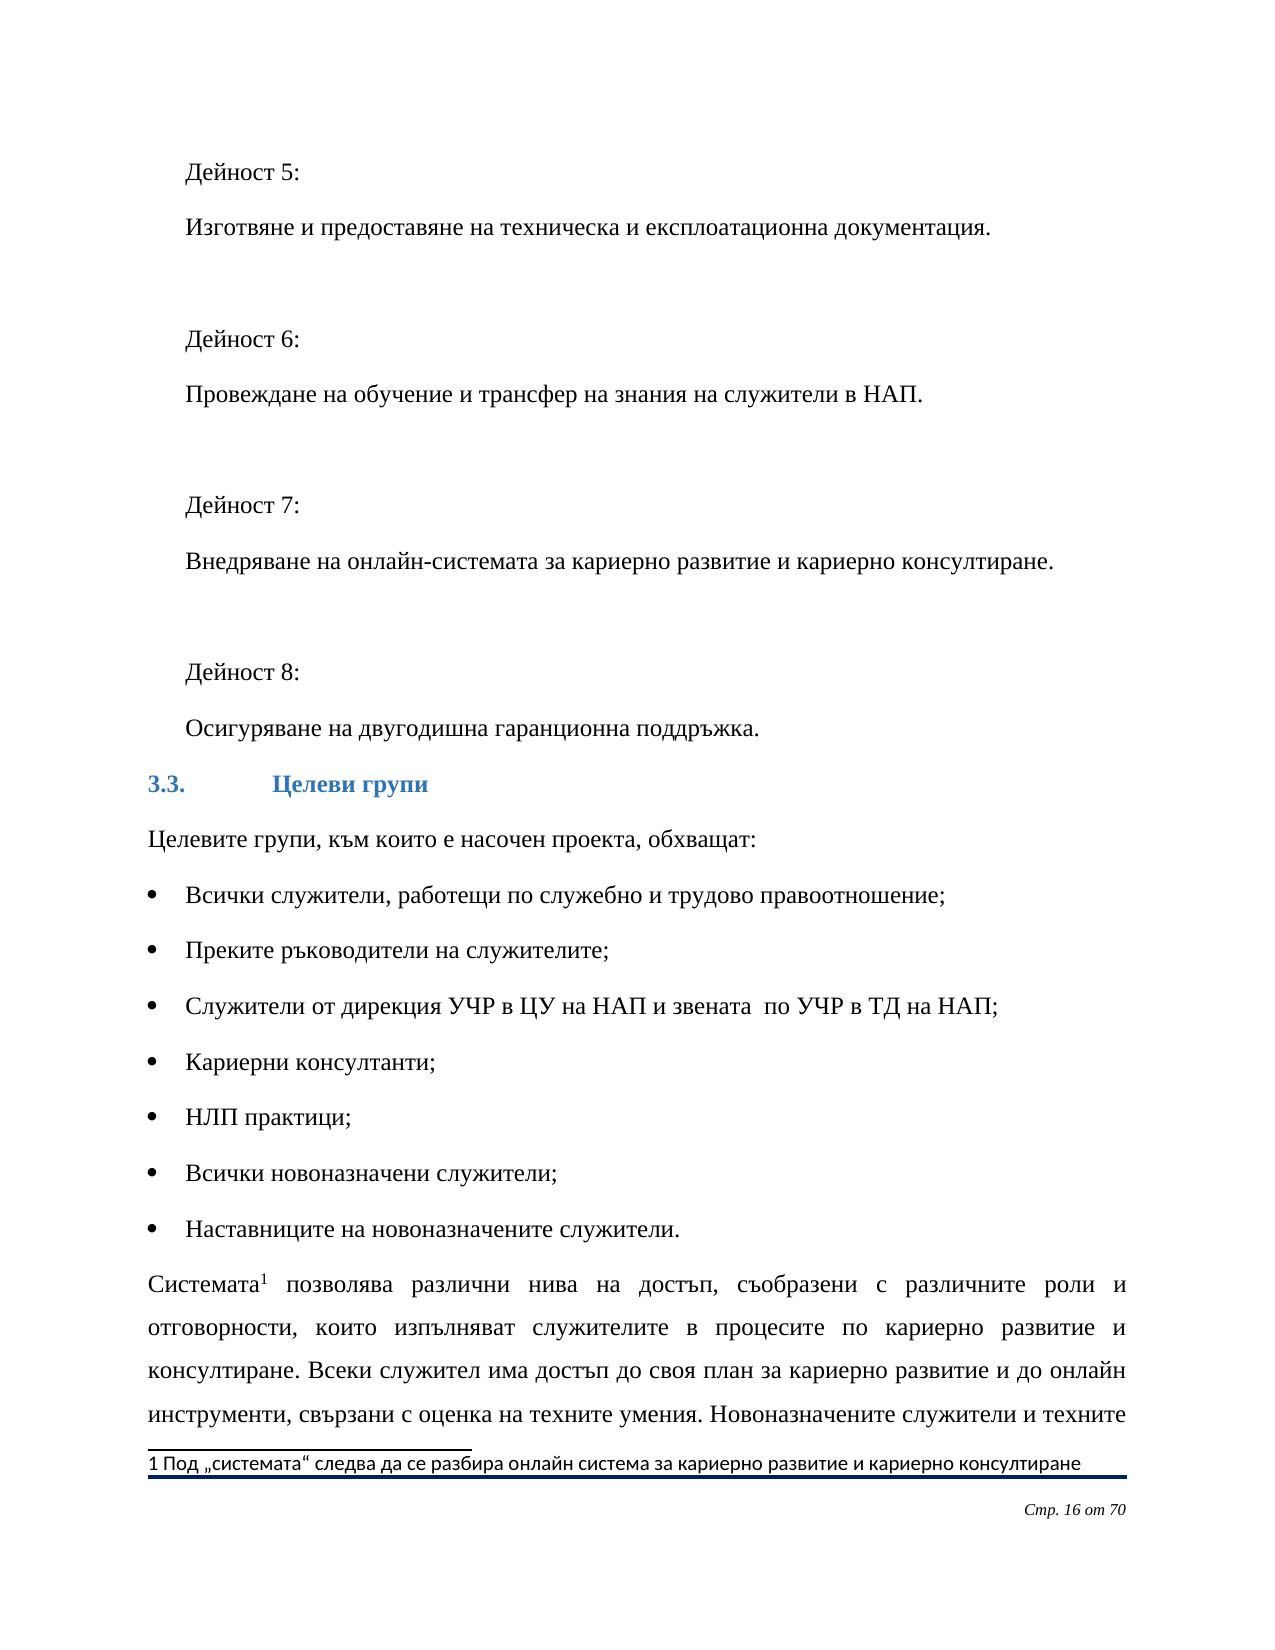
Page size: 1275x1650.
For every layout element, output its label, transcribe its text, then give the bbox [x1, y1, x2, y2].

list Осигуряване на двугодишна гаранционна поддръжка. [185, 713, 1127, 742]
list Изготвяне и предоставяне на техническа и експлоатационна документация. [185, 212, 1127, 241]
list Наставниците на новоназначените служители. [148, 1214, 1127, 1242]
list Служители от дирекция УЧР в ЦУ на НАП и звената по УЧР в ТД на НАП; [148, 991, 1127, 1020]
list Внедряване на онлайн-системата за кариерно развитие и кариерно консултиране. [185, 546, 1127, 575]
list Преките ръководители на служителите; [148, 936, 1127, 964]
text Системата позволява различни нива на достъп, съобразени с различните роли и отговорности, които изпълняват служителите в процесите по кариерно развитие и консултиране. Всеки служител има достъп до своя план за кариерно развитие и до онлайн инструменти, свързани с оценка на техните умения. Новоназначените служители и техните [148, 1269, 1127, 1427]
text Целевите групи, към които е насочен проекта, обхващат: [148, 824, 1127, 853]
list НЛП практици; [148, 1102, 1127, 1131]
list Дейност 7: [185, 491, 1127, 519]
list Провеждане на обучение и трансфер на знания на служители в НАП. [185, 379, 1127, 408]
text Под „системата“ следва да се разбира онлайн система за кариерно развитие и кариерно консултиране [148, 1450, 1127, 1475]
list Дейност 6: [185, 324, 1127, 352]
list Всички служители, работещи по служебно и трудово правоотношение; [148, 880, 1127, 909]
list Кариерни консултанти; [148, 1047, 1127, 1076]
list Дейност 8: [185, 657, 1127, 686]
subtitle Целеви групи [148, 769, 1127, 797]
list Всички новоназначени служители; [148, 1158, 1127, 1187]
list Дейност 5: [185, 157, 1127, 186]
